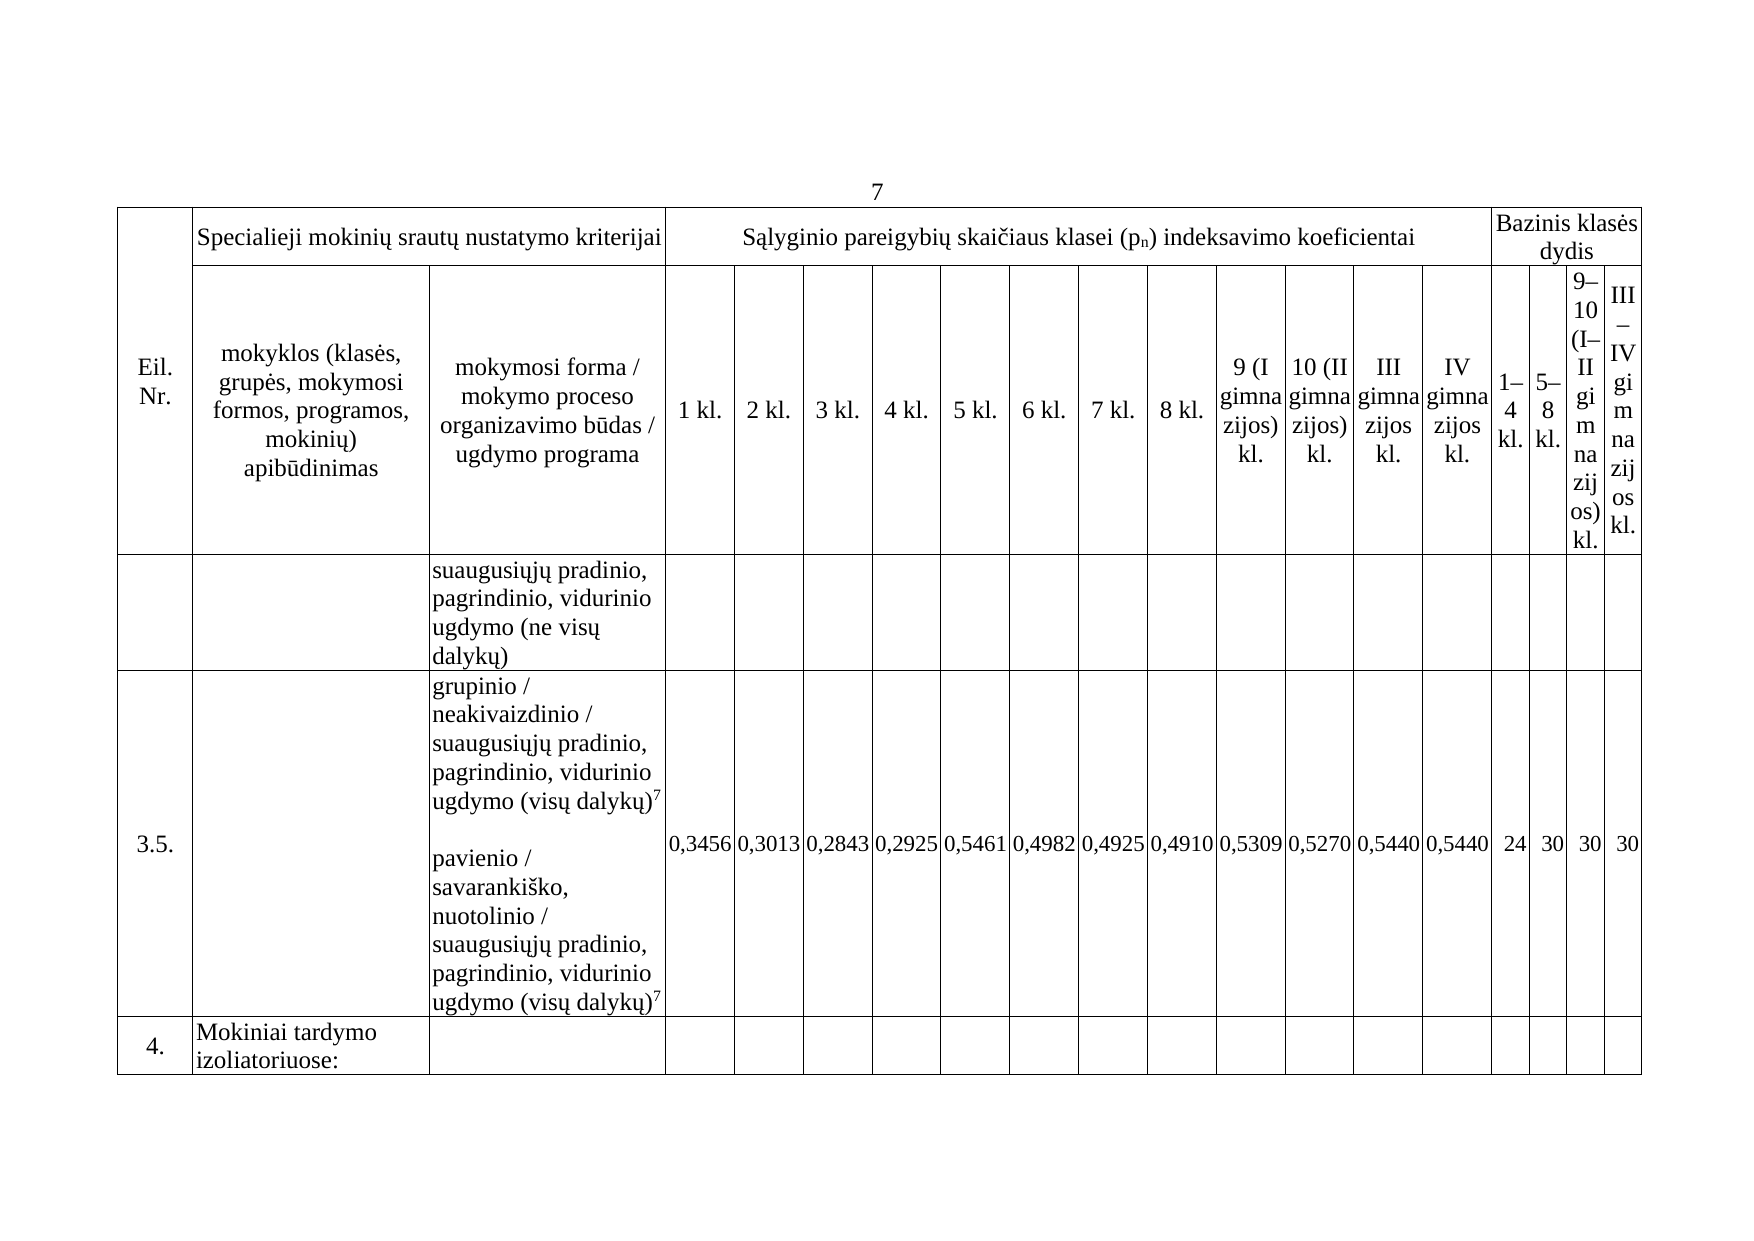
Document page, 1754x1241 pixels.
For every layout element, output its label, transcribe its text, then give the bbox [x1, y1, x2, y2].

table_cell [1010, 1017, 1078, 1074]
table_cell IV gimnazijos kl. [1423, 266, 1491, 554]
table_cell [1148, 1017, 1216, 1074]
table_cell 0,5309 [1217, 671, 1285, 1016]
table_cell mokyklos (klasės, grupės, mokymosi formos, programos, mokinių) apibūdinimas [193, 266, 429, 554]
table_cell 8 kl. [1148, 266, 1216, 554]
table_cell 0,2925 [873, 671, 940, 1016]
table_header Eil. Nr. [118, 208, 192, 554]
table_cell [1079, 1017, 1147, 1074]
table_cell 5–8 kl. [1530, 266, 1566, 554]
table_cell [873, 555, 940, 670]
table_cell 5 kl. [941, 266, 1009, 554]
table_cell 7 kl. [1079, 266, 1147, 554]
table_cell 30 [1567, 671, 1604, 1016]
table_cell [666, 1017, 734, 1074]
table_cell [118, 555, 192, 670]
table_cell [193, 671, 429, 1016]
table_cell [666, 555, 734, 670]
table_cell 1–4 kl. [1492, 266, 1529, 554]
table_cell [1423, 1017, 1491, 1074]
table_cell 0,4910 [1148, 671, 1216, 1016]
table_cell [1079, 555, 1147, 670]
table_cell [1605, 1017, 1641, 1074]
table_cell [430, 1017, 665, 1074]
table_cell 0,2843 [804, 671, 872, 1016]
table_cell [1567, 555, 1604, 670]
table_cell 9–10 (I–II gimnazijos) kl. [1567, 266, 1604, 554]
table_cell [1530, 555, 1566, 670]
table_cell [873, 1017, 940, 1074]
table_cell [941, 555, 1009, 670]
table_cell [804, 1017, 872, 1074]
table_cell [804, 555, 872, 670]
table_cell 6 kl. [1010, 266, 1078, 554]
table_cell 30 [1530, 671, 1566, 1016]
table_cell [735, 1017, 803, 1074]
table_cell 0,4925 [1079, 671, 1147, 1016]
table_cell [1530, 1017, 1566, 1074]
table_cell 1 kl. [666, 266, 734, 554]
table_cell [1286, 1017, 1353, 1074]
table_cell Mokiniai tardymo izoliatoriuose: [193, 1017, 429, 1074]
table_header Sąlyginio pareigybių skaičiaus klasei (pn) indeksavimo koeficientai [666, 208, 1491, 265]
table_cell grupinio / neakivaizdinio / suaugusiųjų pradinio, pagrindinio, vidurinio ugdymo (visų dalykų)7 pavienio / savarankiško, nuotolinio / suaugusiųjų pradinio, pagrindinio, vidurinio ugdymo (visų dalykų)7 [430, 671, 665, 1016]
table_cell [1605, 555, 1641, 670]
table_cell 0,5270 [1286, 671, 1353, 1016]
table_cell 2 kl. [735, 266, 803, 554]
table_cell 4 kl. [873, 266, 940, 554]
table_cell [1010, 555, 1078, 670]
table_cell [941, 1017, 1009, 1074]
table_cell [1217, 1017, 1285, 1074]
table_cell [1286, 555, 1353, 670]
table_cell 3.5. [118, 671, 192, 1016]
table_cell [1567, 1017, 1604, 1074]
table_cell 0,5440 [1354, 671, 1422, 1016]
table_cell 0,3456 [666, 671, 734, 1016]
table_header Specialieji mokinių srautų nustatymo kriterijai [193, 208, 665, 265]
table_cell [1217, 555, 1285, 670]
table_cell [1354, 1017, 1422, 1074]
table_cell [1492, 1017, 1529, 1074]
table_cell 0,5461 [941, 671, 1009, 1016]
table_cell [1354, 555, 1422, 670]
table_cell 4. [118, 1017, 192, 1074]
table_cell 9 (I gimnazijos) kl. [1217, 266, 1285, 554]
table_cell 10 (II gimnazijos) kl. [1286, 266, 1353, 554]
table_header Bazinis klasės dydis [1492, 208, 1641, 265]
table_cell 0,3013 [735, 671, 803, 1016]
table_cell 30 [1605, 671, 1641, 1016]
table_cell III–IV gimnazijos kl. [1605, 266, 1641, 554]
table_cell mokymosi forma / mokymo proceso organizavimo būdas / ugdymo programa [430, 266, 665, 554]
table_cell [735, 555, 803, 670]
table_cell 0,4982 [1010, 671, 1078, 1016]
table_cell 24 [1492, 671, 1529, 1016]
table_cell III gimnazijos kl. [1354, 266, 1422, 554]
table_cell [1423, 555, 1491, 670]
table_cell [193, 555, 429, 670]
table_cell 0,5440 [1423, 671, 1491, 1016]
table_cell [1148, 555, 1216, 670]
table_cell suaugusiųjų pradinio, pagrindinio, vidurinio ugdymo (ne visų dalykų) [430, 555, 665, 670]
table_cell 3 kl. [804, 266, 872, 554]
table_cell [1492, 555, 1529, 670]
